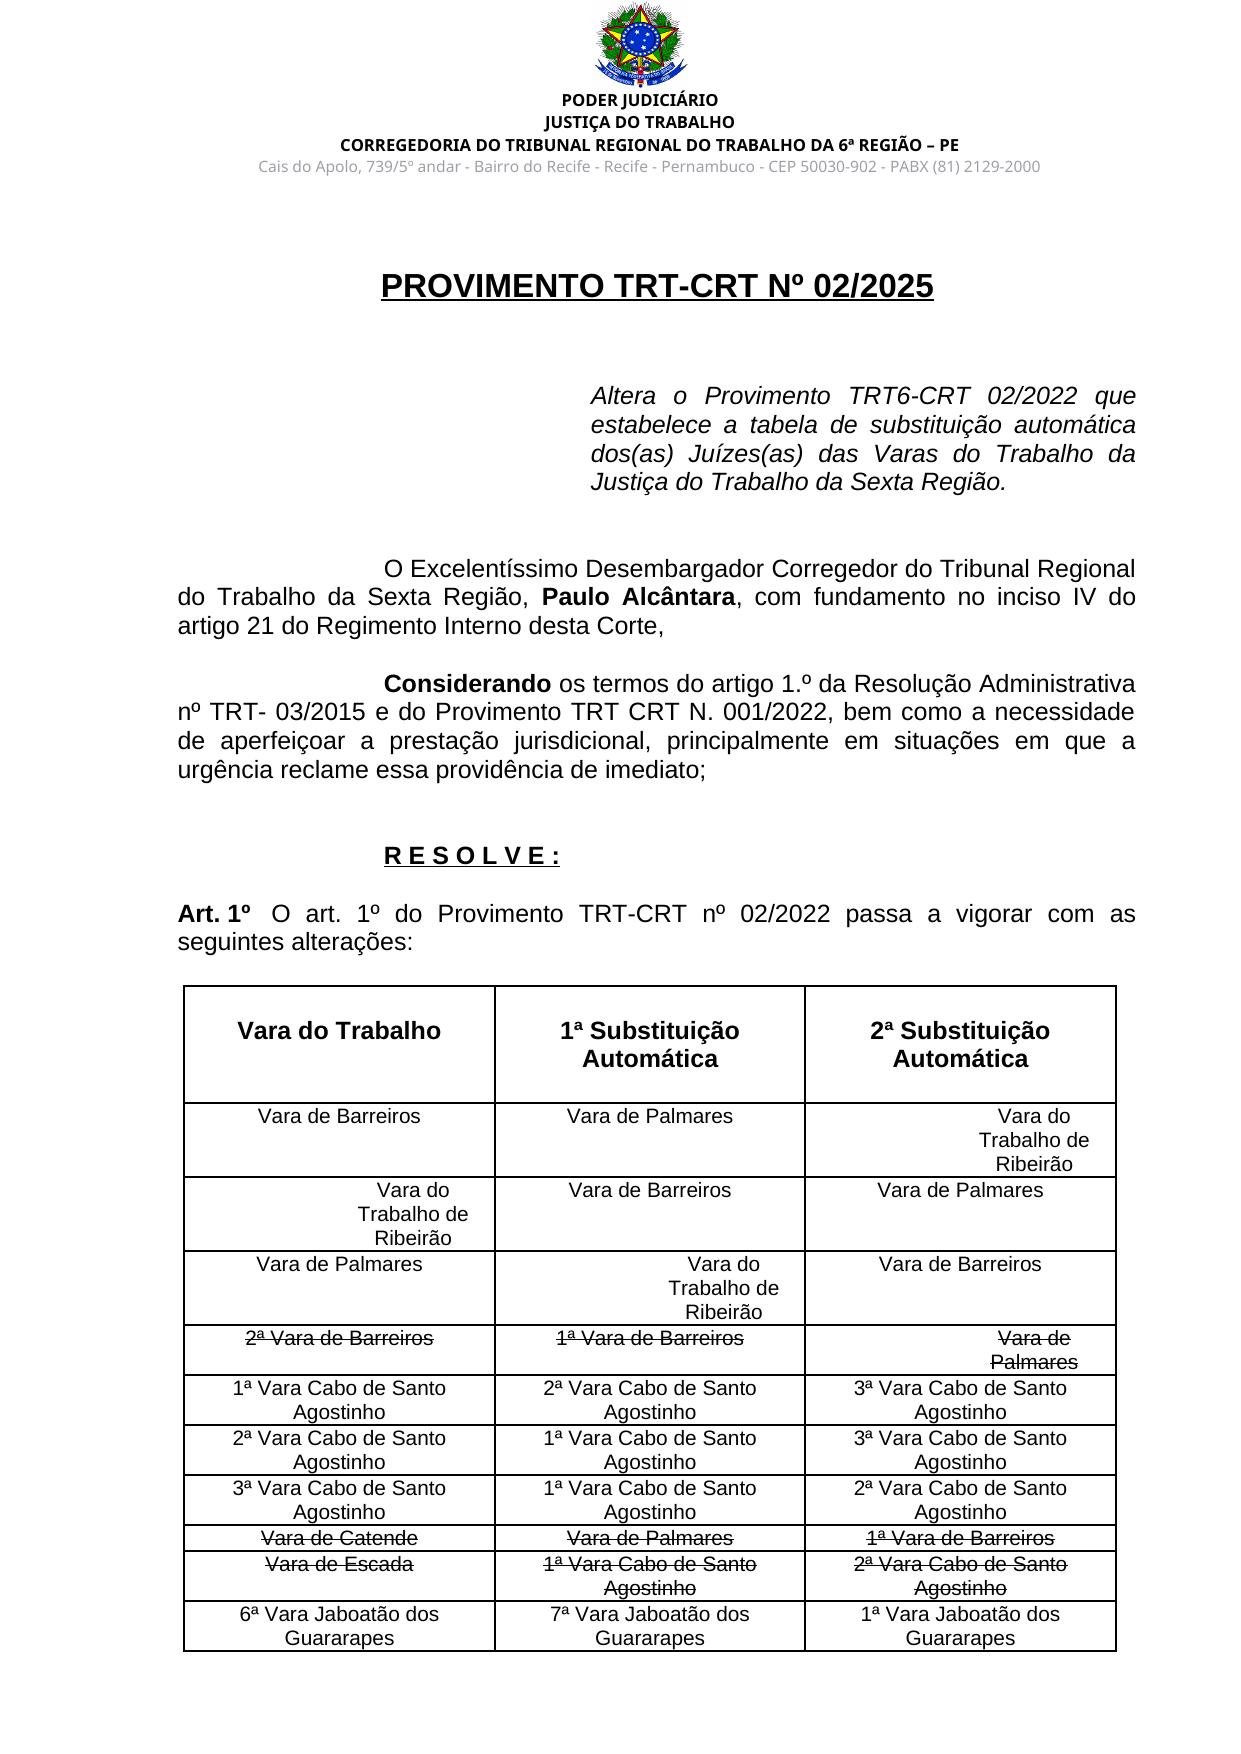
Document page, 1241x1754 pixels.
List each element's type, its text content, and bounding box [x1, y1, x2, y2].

text O Excelentíssimo Desembargador Corregedor do Tribunal Regional do Trabalho da Sexta Região, Paulo Alcântara, com fundamento no inciso IV do artigo 21 do Regimento Interno desta Corte, [177, 554, 1137, 640]
table_cell 2ª Vara de Barreiros [185, 1326, 494, 1374]
text Art. 1º O art. 1º do Provimento TRT-CRT nº 02/2022 passa a vigorar com as seguintes alterações: [177, 899, 1137, 956]
table_cell 2ª Vara Cabo de Santo Agostinho [806, 1476, 1115, 1524]
table_cell 3ª Vara Cabo de Santo Agostinho [806, 1426, 1115, 1474]
table_cell Vara de Catende [185, 1526, 494, 1550]
table_cell 1ª Vara Cabo de Santo Agostinho [496, 1476, 804, 1524]
table_cell 3ª Vara Cabo de Santo Agostinho [185, 1476, 494, 1524]
table_cell Vara de Palmares [496, 1526, 804, 1550]
table_cell Vara do Trabalho de Ribeirão [185, 1178, 494, 1250]
table_cell Vara do Trabalho de Ribeirão [806, 1104, 1115, 1176]
table_cell 1ª Vara Cabo de Santo Agostinho [496, 1552, 804, 1600]
text Altera o Provimento TRT6-CRT 02/2022 que estabelece a tabela de substituição automática dos(as) Juízes(as) das Varas do Trabalho da Justiça do Trabalho da Sexta Região. [591, 381, 1137, 496]
table_cell 1ª Vara de Barreiros [806, 1526, 1115, 1550]
table_cell Vara de Barreiros [185, 1104, 494, 1176]
text R E S O L V E : [177, 841, 1137, 870]
picture [590, 0, 690, 89]
table_cell Vara de Palmares [185, 1252, 494, 1324]
table_cell 7ª Vara Jaboatão dos Guararapes [496, 1602, 804, 1650]
table_cell Vara de Palmares [806, 1178, 1115, 1250]
table_cell Vara de Barreiros [496, 1178, 804, 1250]
table_cell 6ª Vara Jaboatão dos Guararapes [185, 1602, 494, 1650]
table_cell 1ª Vara de Barreiros [496, 1326, 804, 1374]
table_cell 1ª Vara Cabo de Santo Agostinho [496, 1426, 804, 1474]
table_cell Vara de Escada [185, 1552, 494, 1600]
table_cell Vara de Barreiros [806, 1252, 1115, 1324]
table_cell Vara de Palmares [496, 1104, 804, 1176]
table_header 1ª Substituição Automática [496, 987, 804, 1102]
table_cell 2ª Vara Cabo de Santo Agostinho [185, 1426, 494, 1474]
table_cell 2ª Vara Cabo de Santo Agostinho [806, 1552, 1115, 1600]
text Considerando os termos do artigo 1.º da Resolução Administrativa nº TRT- 03/2015 e do Provimento TRT CRT N. 001/2022, bem como a necessidade de aperfeiçoar a prestação jurisdicional, principalmente em situações em que a urgência reclame essa providência de imediato; [177, 669, 1137, 784]
table_cell Vara do Trabalho de Ribeirão [496, 1252, 804, 1324]
table_header 2ª Substituição Automática [806, 987, 1115, 1102]
table_header Vara do Trabalho [185, 987, 494, 1102]
table_cell 3ª Vara Cabo de Santo Agostinho [806, 1376, 1115, 1424]
table_cell 1ª Vara Jaboatão dos Guararapes [806, 1602, 1115, 1650]
table_cell 1ª Vara Cabo de Santo Agostinho [185, 1376, 494, 1424]
table_cell 2ª Vara Cabo de Santo Agostinho [496, 1376, 804, 1424]
table_cell Vara de Palmares [806, 1326, 1115, 1374]
text PROVIMENTO TRT-CRT Nº 02/2025 [177, 266, 1137, 304]
